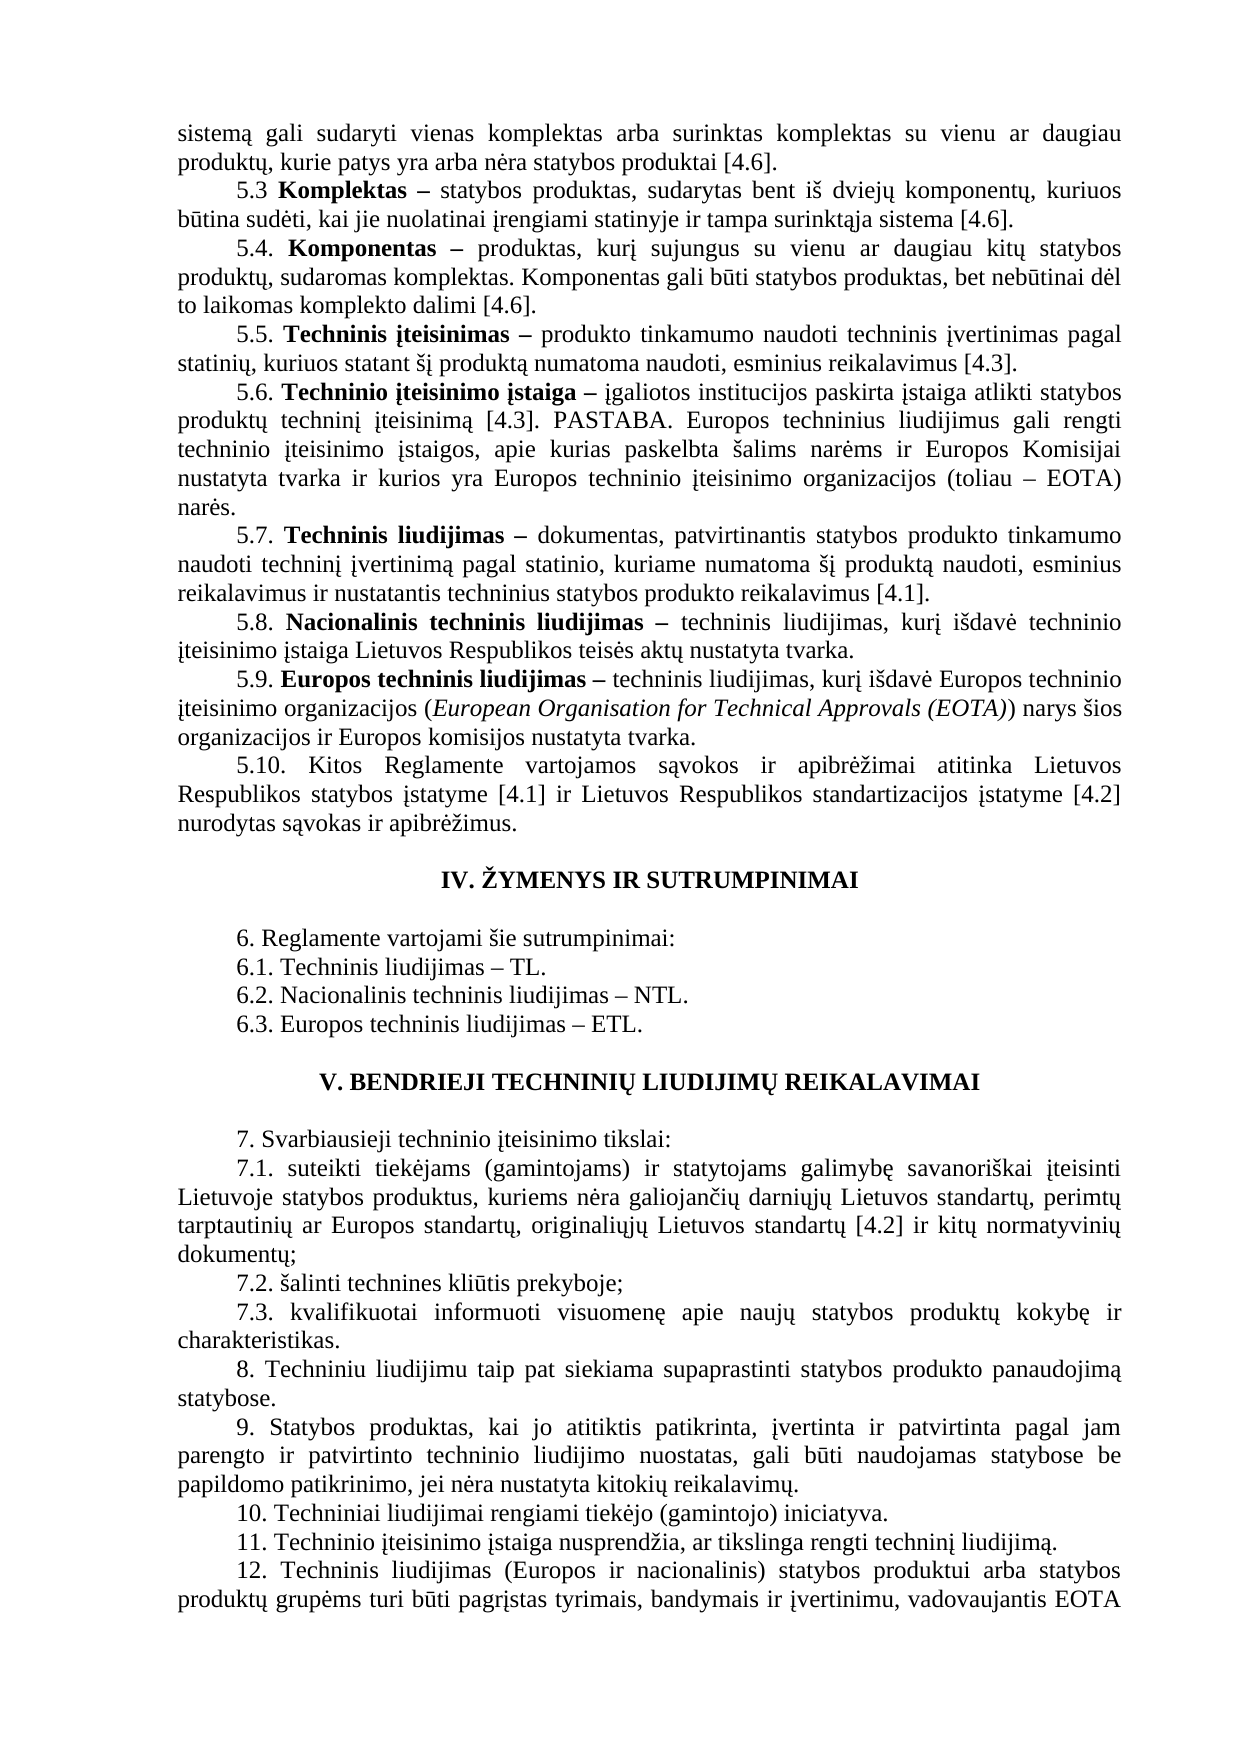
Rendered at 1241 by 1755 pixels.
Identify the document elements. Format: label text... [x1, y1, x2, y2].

text 11. Techninio įteisinimo įstaiga nusprendžia, ar tikslinga rengti techninį liudijimą. [177, 1527, 1122, 1556]
text 5.7. Techninis liudijimas – dokumentas, patvirtinantis statybos produkto tinkamumo naudoti techninį įvertinimą pagal statinio, kuriame numatoma šį produktą naudoti, esminius reikalavimus ir nustatantis techninius statybos produkto reikalavimus [4.1]. [177, 521, 1122, 607]
text 10. Techniniai liudijimai rengiami tiekėjo (gamintojo) iniciatyva. [177, 1498, 1122, 1527]
text 5.4. Komponentas – produktas, kurį sujungus su vienu ar daugiau kitų statybos produktų, sudaromas komplektas. Komponentas gali būti statybos produktas, bet nebūtinai dėl to laikomas komplekto dalimi [4.6]. [177, 233, 1122, 319]
text 5.9. Europos techninis liudijimas – techninis liudijimas, kurį išdavė Europos techninio įteisinimo organizacijos (European Organisation for Technical Approvals (EOTA)) narys šios organizacijos ir Europos komisijos nustatyta tvarka. [177, 664, 1122, 751]
text 5.3 Komplektas – statybos produktas, sudarytas bent iš dviejų komponentų, kuriuos būtina sudėti, kai jie nuolatinai įrengiami statinyje ir tampa surinktąja sistema [4.6]. [177, 176, 1122, 233]
text V. BENDRIEJI TECHNINIŲ LIUDIJIMŲ REIKALAVIMAI [177, 1067, 1122, 1096]
text 7.1. suteikti tiekėjams (gamintojams) ir statytojams galimybę savanoriškai įteisinti Lietuvoje statybos produktus, kuriems nėra galiojančių darniųjų Lietuvos standartų, perimtų tarptautinių ar Europos standartų, originaliųjų Lietuvos standartų [4.2] ir kitų normatyvinių dokumentų; [177, 1153, 1122, 1268]
text 5.6. Techninio įteisinimo įstaiga – įgaliotos institucijos paskirta įstaiga atlikti statybos produktų techninį įteisinimą [4.3]. PASTABA. Europos techninius liudijimus gali rengti techninio įteisinimo įstaigos, apie kurias paskelbta šalims narėms ir Europos Komisijai nustatyta tvarka ir kurios yra Europos techninio įteisinimo organizacijos (toliau – EOTA) narės. [177, 377, 1122, 521]
text 6. Reglamente vartojami šie sutrumpinimai: [177, 923, 1122, 952]
text 6.1. Techninis liudijimas – TL. [177, 952, 1122, 981]
text 7.2. šalinti technines kliūtis prekyboje; [177, 1268, 1122, 1297]
text sistemą gali sudaryti vienas komplektas arba surinktas komplektas su vienu ar daugiau produktų, kurie patys yra arba nėra statybos produktai [4.6]. [177, 118, 1122, 176]
text 7. Svarbiausieji techninio įteisinimo tikslai: [177, 1124, 1122, 1153]
text 7.3. kvalifikuotai informuoti visuomenę apie naujų statybos produktų kokybę ir charakteristikas. [177, 1297, 1122, 1354]
text 6.3. Europos techninis liudijimas – ETL. [177, 1009, 1122, 1038]
text 8. Techniniu liudijimu taip pat siekiama supaprastinti statybos produkto panaudojimą statybose. [177, 1354, 1122, 1412]
text IV. ŽYMENYS IR SUTRUMPINIMAI [177, 866, 1122, 894]
text 5.10. Kitos Reglamente vartojamos sąvokos ir apibrėžimai atitinka Lietuvos Respublikos statybos įstatyme [4.1] ir Lietuvos Respublikos standartizacijos įstatyme [4.2] nurodytas sąvokas ir apibrėžimus. [177, 751, 1122, 837]
text 5.8. Nacionalinis techninis liudijimas – techninis liudijimas, kurį išdavė techninio įteisinimo įstaiga Lietuvos Respublikos teisės aktų nustatyta tvarka. [177, 607, 1122, 664]
text 9. Statybos produktas, kai jo atitiktis patikrinta, įvertinta ir patvirtinta pagal jam parengto ir patvirtinto techninio liudijimo nuostatas, gali būti naudojamas statybose be papildomo patikrinimo, jei nėra nustatyta kitokių reikalavimų. [177, 1412, 1122, 1498]
text 6.2. Nacionalinis techninis liudijimas – NTL. [177, 981, 1122, 1009]
text 5.5. Techninis įteisinimas – produkto tinkamumo naudoti techninis įvertinimas pagal statinių, kuriuos statant šį produktą numatoma naudoti, esminius reikalavimus [4.3]. [177, 319, 1122, 377]
text 12. Techninis liudijimas (Europos ir nacionalinis) statybos produktui arba statybos produktų grupėms turi būti pagrįstas tyrimais, bandymais ir įvertinimu, vadovaujantis EOTA [177, 1556, 1122, 1613]
